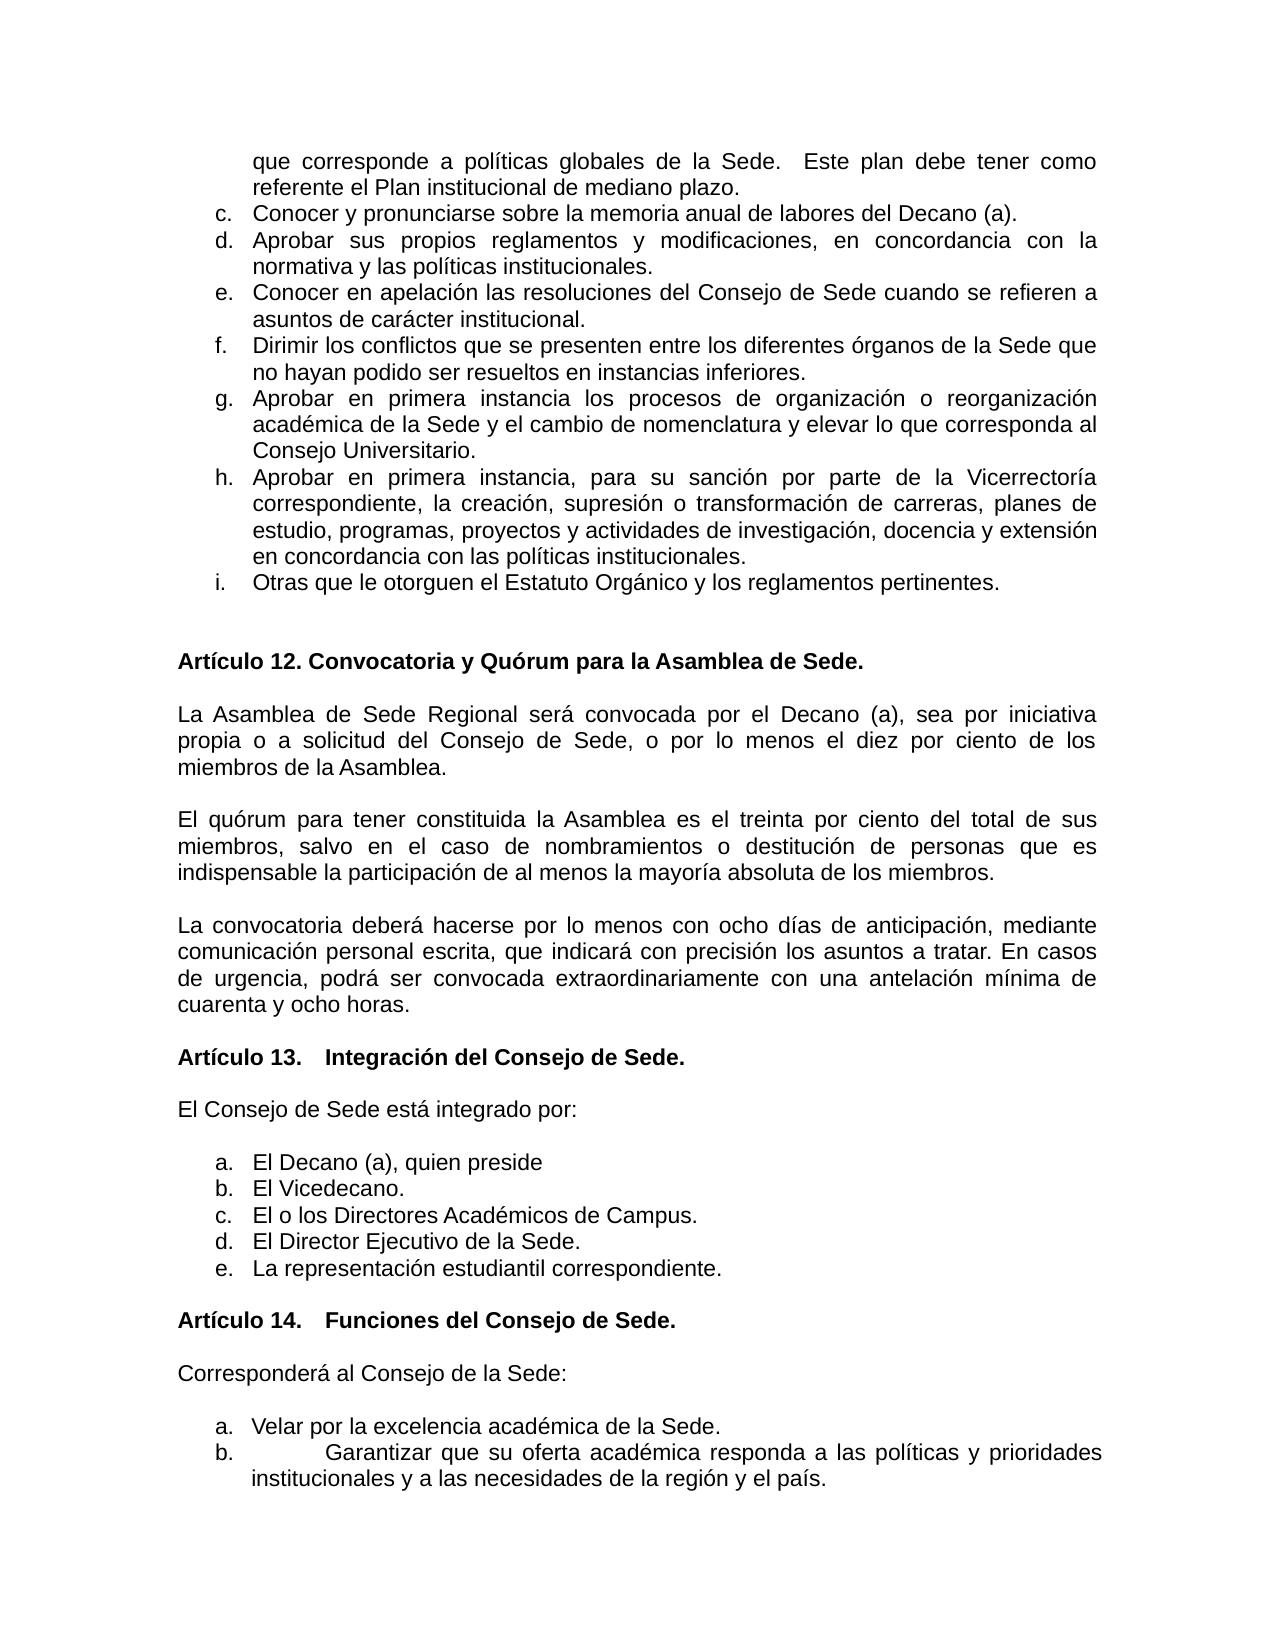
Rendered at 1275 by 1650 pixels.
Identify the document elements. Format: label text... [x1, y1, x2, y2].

list Velar por la excelencia académica de la Sede. [215, 1413, 1104, 1439]
list La representación estudiantil correspondiente. [215, 1254, 1098, 1281]
list Conocer y pronunciarse sobre la memoria anual de labores del Decano (a). [215, 200, 1098, 227]
text Artículo 12. Convocatoria y Quórum para la Asamblea de Sede. [177, 648, 1098, 675]
list El Director Ejecutivo de la Sede. [215, 1228, 1098, 1254]
list Conocer en apelación las resoluciones del Consejo de Sede cuando se refieren a asuntos de carácter institucional. [215, 279, 1098, 332]
list que corresponde a políticas globales de la Sede. Este plan debe tener como referente el Plan institucional de mediano plazo. [215, 148, 1098, 200]
text El Consejo de Sede está integrado por: [177, 1096, 1098, 1123]
list El Vicedecano. [215, 1175, 1098, 1202]
list Aprobar en primera instancia, para su sanción por parte de la Vicerrectoría correspondiente, la creación, supresión o transformación de carreras, planes de estudio, programas, proyectos y actividades de investigación, docencia y extensión en concordancia con las políticas institucionales. [215, 464, 1098, 569]
text Artículo 13. Integración del Consejo de Sede. [177, 1044, 1098, 1070]
subtitle Artículo 14. Funciones del Consejo de Sede. [177, 1307, 1102, 1333]
text La convocatoria deberá hacerse por lo menos con ocho días de anticipación, mediante comunicación personal escrita, que indicará con precisión los asuntos a tratar. En casos de urgencia, podrá ser convocada extraordinariamente con una antelación mínima de cuarenta y ocho horas. [177, 912, 1098, 1017]
list Otras que le otorguen el Estatuto Orgánico y los reglamentos pertinentes. [215, 569, 1098, 596]
text Corresponderá al Consejo de la Sede: [177, 1360, 1102, 1386]
list El Decano (a), quien preside [215, 1149, 1098, 1175]
list Dirimir los conflictos que se presenten entre los diferentes órganos de la Sede que no hayan podido ser resueltos en instancias inferiores. [215, 332, 1098, 385]
text La Asamblea de Sede Regional será convocada por el Decano (a), sea por iniciativa propia o a solicitud del Consejo de Sede, o por lo menos el diez por ciento de los miembros de la Asamblea. [177, 701, 1098, 780]
text El quórum para tener constituida la Asamblea es el treinta por ciento del total de sus miembros, salvo en el caso de nombramientos o destitución de personas que es indispensable la participación de al menos la mayoría absoluta de los miembros. [177, 806, 1098, 886]
list El o los Directores Académicos de Campus. [215, 1202, 1098, 1228]
list Garantizar que su oferta académica responda a las políticas y prioridades institucionales y a las necesidades de la región y el país. [215, 1439, 1104, 1492]
list Aprobar en primera instancia los procesos de organización o reorganización académica de la Sede y el cambio de nomenclatura y elevar lo que corresponda al Consejo Universitario. [215, 385, 1098, 464]
list Aprobar sus propios reglamentos y modificaciones, en concordancia con la normativa y las políticas institucionales. [215, 227, 1098, 279]
